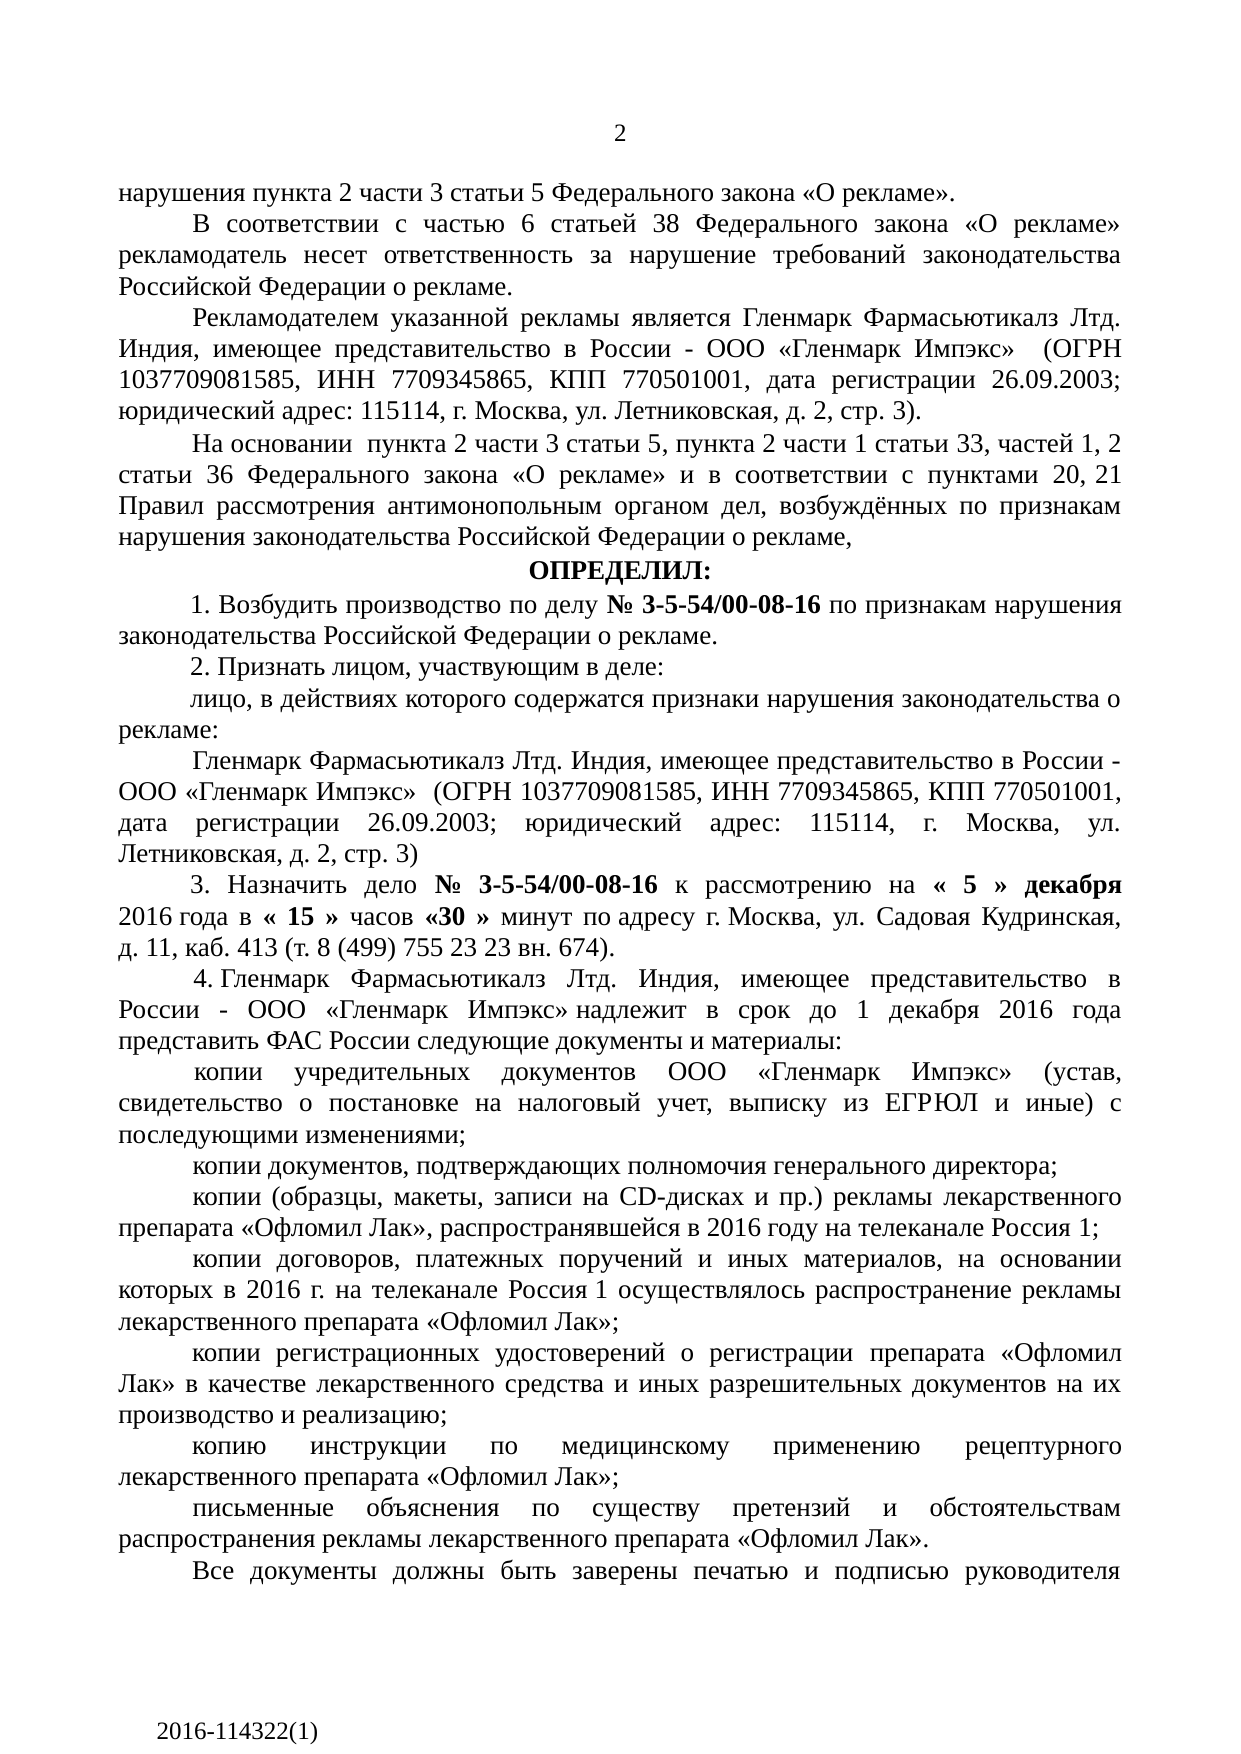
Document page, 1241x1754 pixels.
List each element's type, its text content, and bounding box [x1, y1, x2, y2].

text копии договоров, платежных поручений и иных материалов, на основании которых в 2016 г. на телеканале Россия 1 осуществлялось распространение рекламы лекарственного препарата «Офломил Лак»; [118, 1242, 1122, 1336]
text На основании пункта 2 части 3 статьи 5, пункта 2 части 1 статьи 33, частей 1, 2 статьи 36 Федерального закона «О рекламе» и в соответствии с пунктами 20, 21 Правил рассмотрения антимонопольным органом дел, возбуждённых по признакам нарушения законодательства Российской Федерации о рекламе, [118, 427, 1122, 551]
text копии регистрационных удостоверений о регистрации препарата «Офломил Лак» в качестве лекарственного средства и иных разрешительных документов на их производство и реализацию; [118, 1336, 1122, 1429]
text 1. Возбудить производство по делу № 3-5-54/00-08-16 по признакам нарушения законодательства Российской Федерации о рекламе. [118, 588, 1122, 651]
text копию инструкции по медицинскому применению рецептурного лекарственного препарата «Офломил Лак»; [118, 1429, 1122, 1491]
text 4. Гленмарк Фармасьютикалз Лтд. Индия, имеющее представительство в России - ООО «Гленмарк Импэкс» надлежит в срок до 1 декабря 2016 года представить ФАС России следующие документы и материалы: [118, 962, 1122, 1055]
text копии (образцы, макеты, записи на CD-дисках и пр.) рекламы лекарственного препарата «Офломил Лак», распространявшейся в 2016 году на телеканале Россия 1; [118, 1180, 1122, 1242]
text 2. Признать лицом, участвующим в деле: [118, 651, 1122, 682]
text нарушения пункта 2 части 3 статьи 5 Федерального закона «О рекламе». [118, 176, 1122, 207]
text лицо, в действиях которого содержатся признаки нарушения законодательства о рекламе: [118, 682, 1122, 744]
text Гленмарк Фармасьютикалз Лтд. Индия, имеющее представительство в России - ООО «Гленмарк Импэкс» (ОГРН 1037709081585, ИНН 7709345865, КПП 770501001, дата регистрации 26.09.2003; юридический адрес: 115114, г. Москва, ул. Летниковская, д. 2, стр. 3) [118, 744, 1122, 868]
text В соответствии с частью 6 статьей 38 Федерального закона «О рекламе» рекламодатель несет ответственность за нарушение требований законодательства Российской Федерации о рекламе. [118, 207, 1122, 301]
text копии документов, подтверждающих полномочия генерального директора; [118, 1149, 1122, 1180]
text 3. Назначить дело № 3-5-54/00-08-16 к рассмотрению на « 5 » декабря 2016 года в « 15 » часов «30 » минут по адресу г. Москва, ул. Садовая Кудринская, д. 11, каб. 413 (т. 8 (499) 755 23 23 вн. 674). [118, 868, 1122, 962]
text письменные объяснения по существу претензий и обстоятельствам распространения рекламы лекарственного препарата «Офломил Лак». [118, 1491, 1122, 1554]
text Все документы должны быть заверены печатью и подписью руководителя [118, 1554, 1122, 1585]
text Рекламодателем указанной рекламы является Гленмарк Фармасьютикалз Лтд. Индия, имеющее представительство в России - ООО «Гленмарк Импэкс» (ОГРН 1037709081585, ИНН 7709345865, КПП 770501001, дата регистрации 26.09.2003; юридический адрес: 115114, г. Москва, ул. Летниковская, д. 2, стр. 3). [118, 301, 1122, 426]
text ОПРЕДЕЛИЛ: [118, 554, 1122, 585]
text копии учредительных документов ООО «Гленмарк Импэкс» (устав, свидетельство о постановке на налоговый учет, выписку из ЕГРЮЛ и иные) с последующими изменениями; [118, 1055, 1122, 1149]
